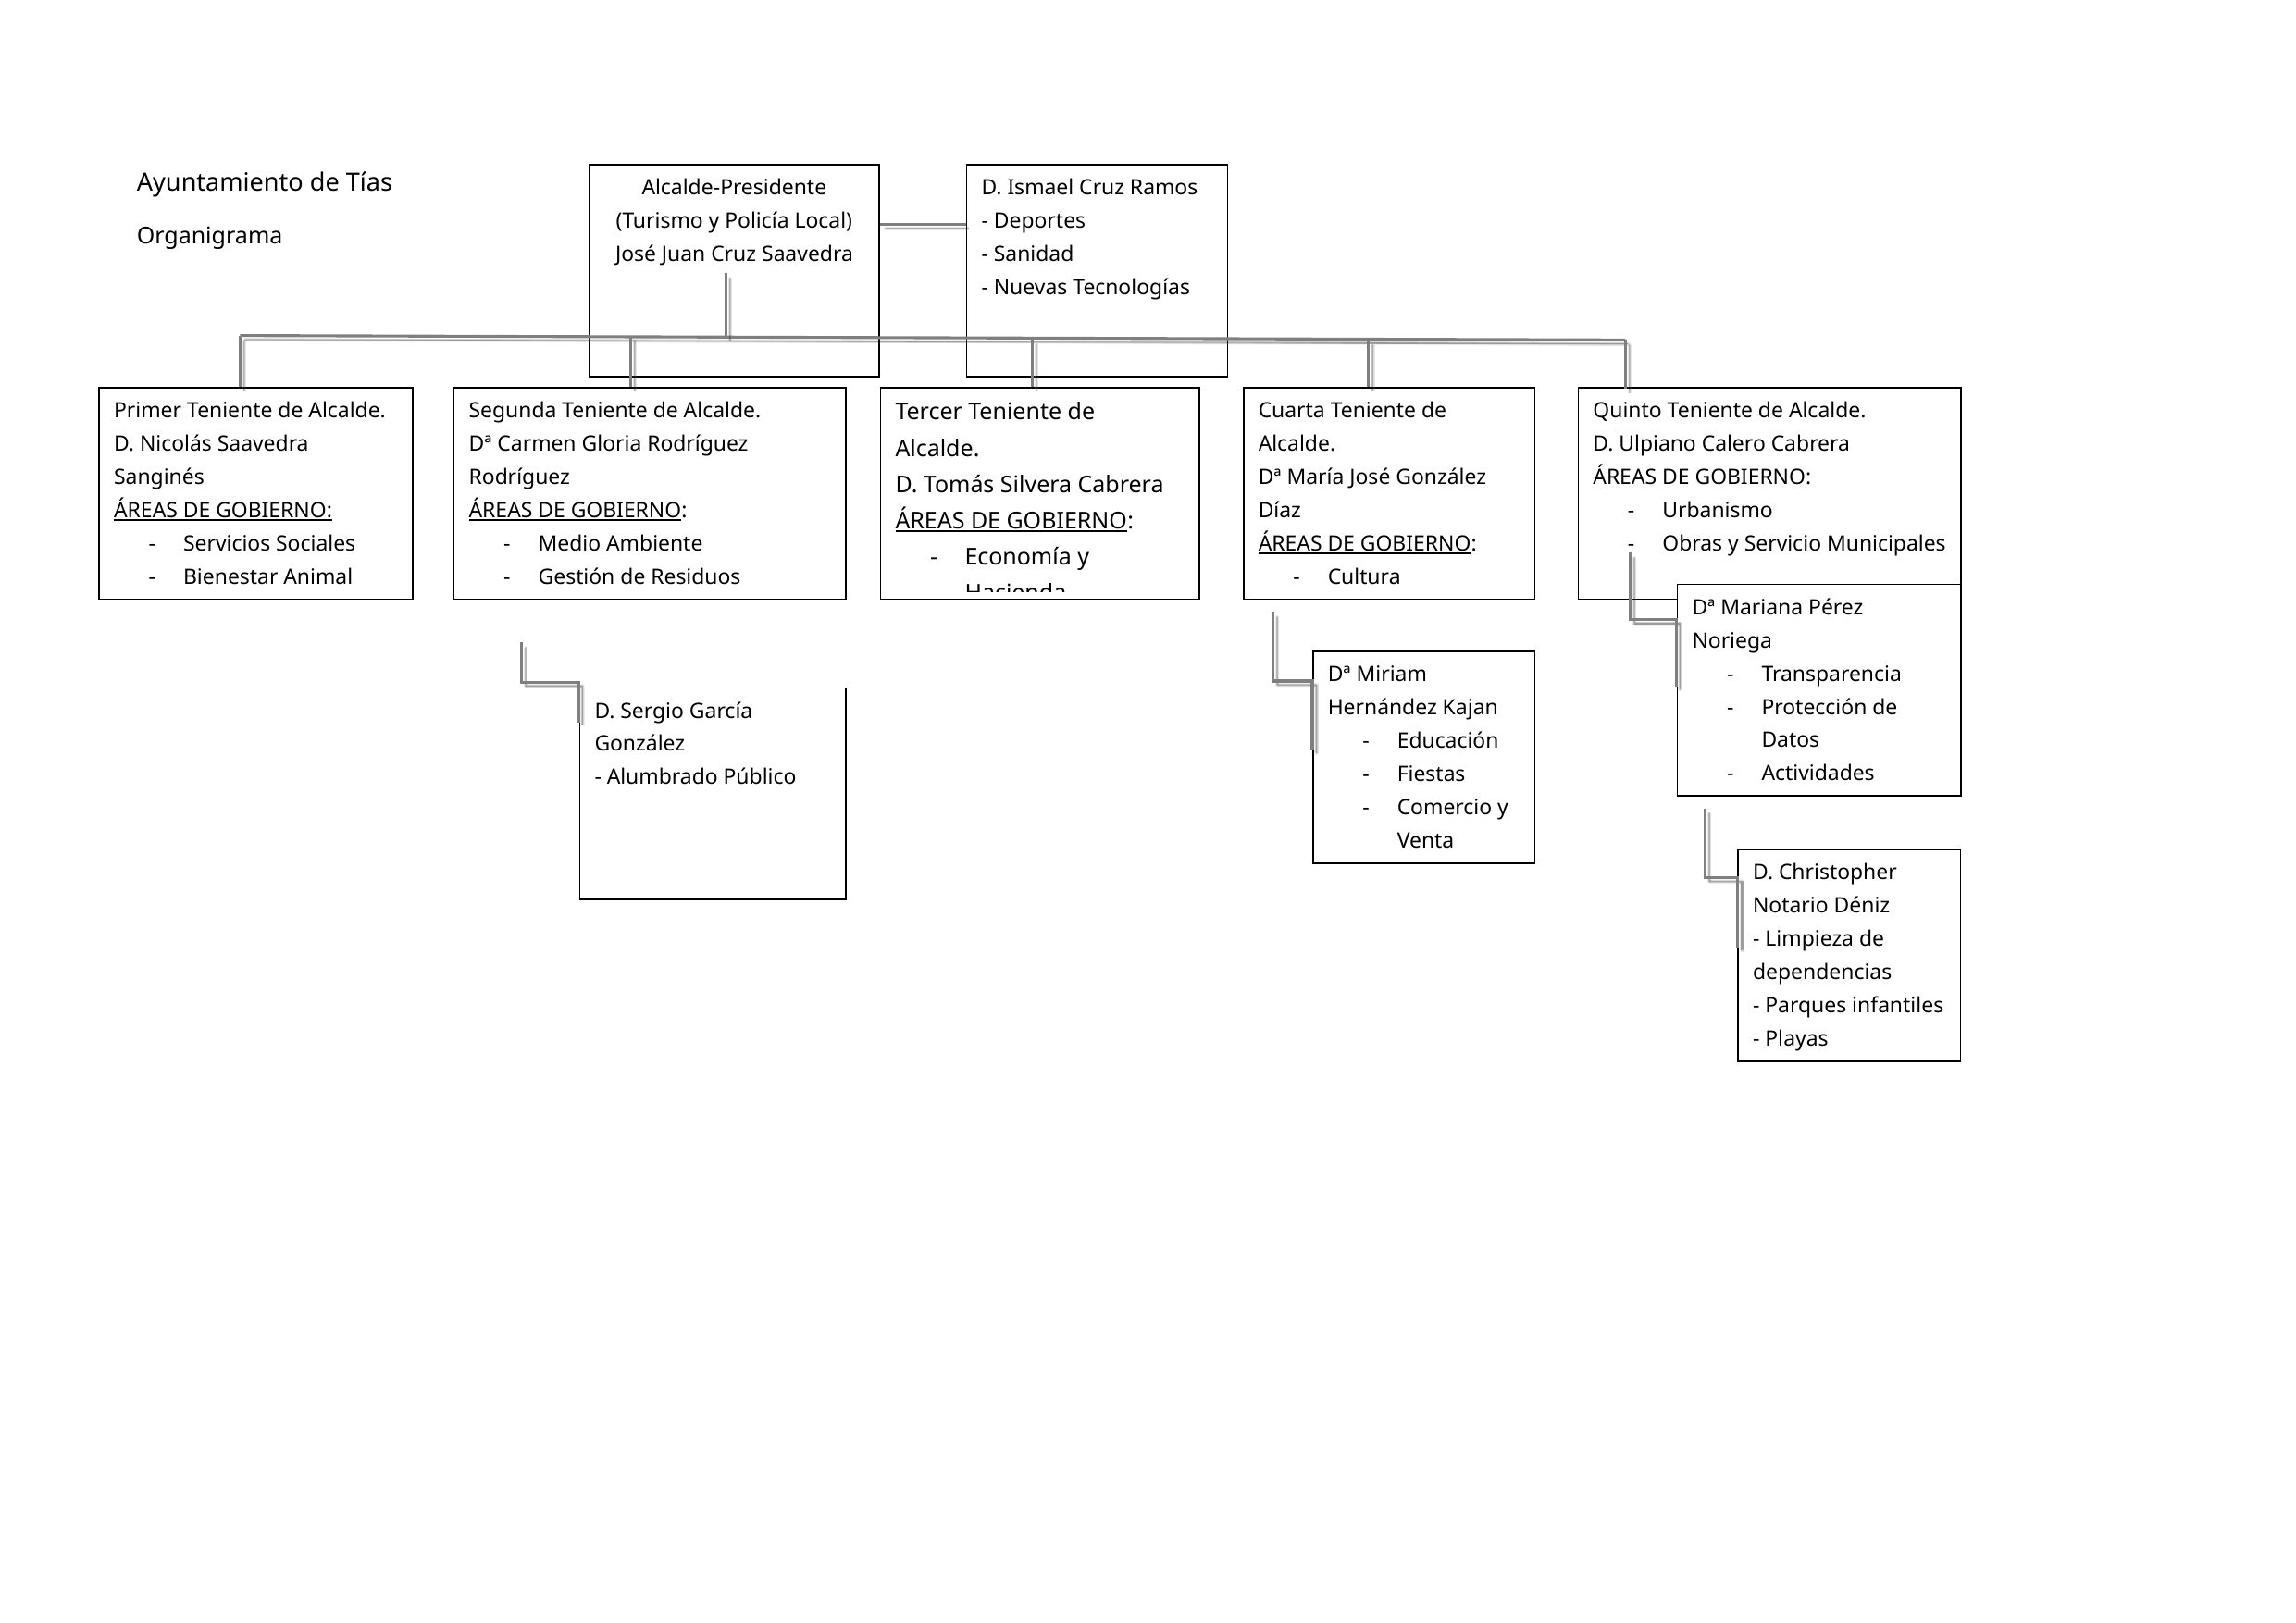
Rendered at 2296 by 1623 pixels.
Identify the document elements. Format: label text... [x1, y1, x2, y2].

text Dª María José González Díaz [1258, 462, 1520, 524]
text ÁREAS DE GOBIERNO: [895, 504, 1185, 536]
text Organigrama [1579, 389, 1960, 599]
text Organigrama [100, 389, 412, 599]
text - Alumbrado Público [594, 762, 831, 790]
text - Deportes [981, 205, 1213, 234]
text [967, 343, 1031, 376]
list Cultura [1293, 562, 1520, 590]
text Primer Teniente de Alcalde. [114, 395, 398, 424]
text - Playas [1753, 1023, 1946, 1052]
text ÁREAS DE GOBIERNO: [468, 495, 831, 524]
text Organigrama [137, 218, 589, 250]
text - Limpieza de dependencias [1753, 923, 1946, 985]
list Urbanismo [1628, 495, 1946, 524]
text (Turismo y Policía Local) [603, 205, 864, 234]
text Organigrama [881, 389, 1198, 599]
text ÁREAS DE GOBIERNO: [1258, 528, 1520, 557]
text [590, 343, 629, 376]
text Tercer Teniente de Alcalde. [895, 395, 1185, 463]
list Fiestas [1362, 759, 1520, 787]
list Economía y Hacienda [930, 540, 1185, 591]
text - Sanidad [981, 239, 1213, 267]
text D. Ulpiano Calero Cabrera [1593, 428, 1946, 457]
text [1228, 164, 2159, 198]
text [967, 166, 1227, 337]
text D. Nicolás Saavedra Sanginés [114, 428, 398, 490]
text Quinto Teniente de Alcalde. [1593, 395, 1946, 424]
text [1038, 344, 1227, 376]
text Organigrama [1678, 585, 1960, 795]
list Obras y Servicio Municipales [1628, 528, 1946, 557]
list Transparencia [1727, 659, 1946, 688]
text - Nuevas Tecnologías [981, 272, 1213, 301]
list Medio Ambiente [503, 528, 831, 557]
list Actividades Clasificadas [1727, 758, 1946, 788]
list Servicios Sociales [148, 528, 398, 557]
text Dª Miriam Hernández Kajan [1327, 659, 1520, 721]
text D. Ismael Cruz Ramos [981, 172, 1213, 202]
text Organigrama [1314, 652, 1534, 862]
text Dª Mariana Pérez Noriega [1692, 592, 1946, 654]
list Gestión de Residuos [503, 562, 831, 590]
text Organigrama [1228, 218, 2159, 250]
text Alcalde-Presidente [603, 172, 864, 201]
text Ayuntamiento de Tías [137, 164, 589, 198]
text [590, 166, 878, 336]
list Comercio y Venta Ambulante [1362, 792, 1520, 855]
text D. Tomás Silvera Cabrera [895, 468, 1185, 499]
list Bienestar Animal [148, 562, 398, 590]
text Dª Carmen Gloria Rodríguez Rodríguez [468, 428, 831, 490]
text [637, 343, 878, 376]
text José Juan Cruz Saavedra [603, 239, 864, 267]
text D. Christopher Notario Déniz [1753, 857, 1946, 919]
text Organigrama [880, 226, 966, 250]
text Organigrama [580, 688, 845, 898]
text Cuarta Teniente de Alcalde. [1258, 395, 1520, 457]
text ÁREAS DE GOBIERNO: [114, 495, 398, 524]
text - Parques infantiles [1753, 990, 1946, 1019]
text Organigrama [880, 218, 966, 223]
list Educación [1362, 725, 1520, 754]
text D. Sergio García González [594, 695, 831, 758]
text ÁREAS DE GOBIERNO: [1593, 462, 1946, 490]
list Protección de Datos [1727, 691, 1946, 754]
text Organigrama [1245, 389, 1534, 599]
text Segunda Teniente de Alcalde. [468, 395, 831, 424]
text [880, 164, 966, 198]
text Organigrama [1739, 850, 1960, 1060]
text Organigrama [454, 389, 845, 599]
